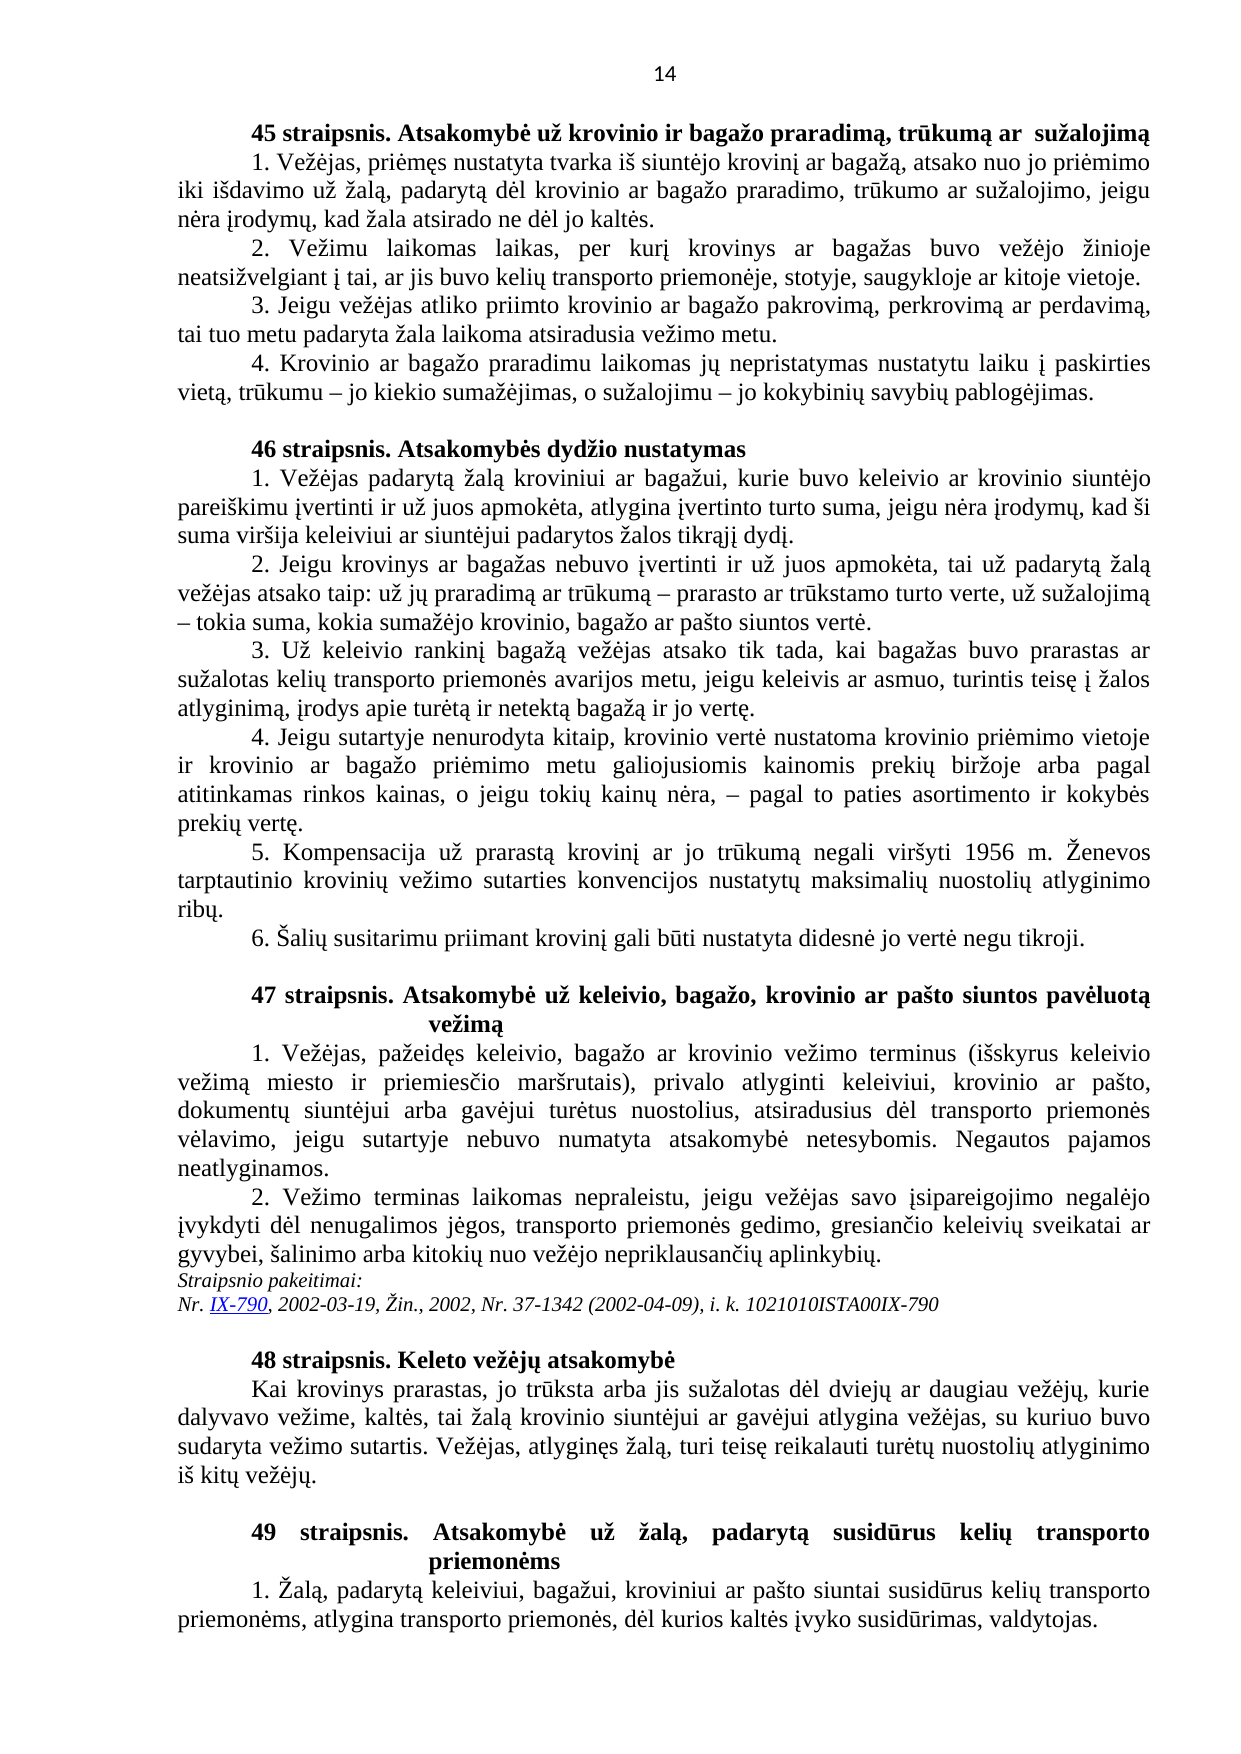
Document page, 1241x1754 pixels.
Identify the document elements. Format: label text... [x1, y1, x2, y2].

text Straipsnio pakeitimai: [177, 1268, 1152, 1292]
text 2. Vežimu laikomas laikas, per kurį krovinys ar bagažas buvo vežėjo žinioje neatsižvelgiant į tai, ar jis buvo kelių transporto priemonėje, stotyje, saugykloje ar kitoje vietoje. [177, 233, 1152, 291]
text 45 straipsnis. Atsakomybė už krovinio ir bagažo praradimą, trūkumą ar sužalojimą [177, 118, 1152, 147]
text 2. Vežimo terminas laikomas nepraleistu, jeigu vežėjas savo įsipareigojimo negalėjo įvykdyti dėl nenugalimos jėgos, transporto priemonės gedimo, gresiančio keleivių sveikatai ar gyvybei, šalinimo arba kitokių nuo vežėjo nepriklausančių aplinkybių. [177, 1182, 1152, 1268]
text 6. Šalių susitarimu priimant krovinį gali būti nustatyta didesnė jo vertė negu tikroji. [177, 923, 1152, 952]
text 49 straipsnis. Atsakomybė už žalą, padarytą susidūrus kelių transporto priemonėms [251, 1517, 1152, 1575]
text 46 straipsnis. Atsakomybės dydžio nustatymas [177, 434, 1152, 463]
text 2. Jeigu krovinys ar bagažas nebuvo įvertinti ir už juos apmokėta, tai už padarytą žalą vežėjas atsako taip: už jų praradimą ar trūkumą – prarasto ar trūkstamo turto verte, už sužalojimą – tokia suma, kokia sumažėjo krovinio, bagažo ar pašto siuntos vertė. [177, 549, 1152, 636]
text 1. Vežėjas, priėmęs nustatyta tvarka iš siuntėjo krovinį ar bagažą, atsako nuo jo priėmimo iki išdavimo už žalą, padarytą dėl krovinio ar bagažo praradimo, trūkumo ar sužalojimo, jeigu nėra įrodymų, kad žala atsirado ne dėl jo kaltės. [177, 147, 1152, 233]
text 5. Kompensacija už prarastą krovinį ar jo trūkumą negali viršyti 1956 m. Ženevos tarptautinio krovinių vežimo sutarties konvencijos nustatytų maksimalių nuostolių atlyginimo ribų. [177, 837, 1152, 923]
text 47 straipsnis. Atsakomybė už keleivio, bagažo, krovinio ar pašto siuntos pavėluotą vežimą [251, 981, 1152, 1038]
text 4. Jeigu sutartyje nenurodyta kitaip, krovinio vertė nustatoma krovinio priėmimo vietoje ir krovinio ar bagažo priėmimo metu galiojusiomis kainomis prekių biržoje arba pagal atitinkamas rinkos kainas, o jeigu tokių kainų nėra, – pagal to paties asortimento ir kokybės prekių vertę. [177, 722, 1152, 837]
text 1. Žalą, padarytą keleiviui, bagažui, kroviniui ar pašto siuntai susidūrus kelių transporto priemonėms, atlygina transporto priemonės, dėl kurios kaltės įvyko susidūrimas, valdytojas. [177, 1575, 1152, 1632]
text 1. Vežėjas, pažeidęs keleivio, bagažo ar krovinio vežimo terminus (išskyrus keleivio vežimą miesto ir priemiesčio maršrutais), privalo atlyginti keleiviui, krovinio ar pašto, dokumentų siuntėjui arba gavėjui turėtus nuostolius, atsiradusius dėl transporto priemonės vėlavimo, jeigu sutartyje nebuvo numatyta atsakomybė netesybomis. Negautos pajamos neatlyginamos. [177, 1038, 1152, 1182]
text 4. Krovinio ar bagažo praradimu laikomas jų nepristatymas nustatytu laiku į paskirties vietą, trūkumu – jo kiekio sumažėjimas, o sužalojimu – jo kokybinių savybių pablogėjimas. [177, 348, 1152, 406]
text Kai krovinys prarastas, jo trūksta arba jis sužalotas dėl dviejų ar daugiau vežėjų, kurie dalyvavo vežime, kaltės, tai žalą krovinio siuntėjui ar gavėjui atlygina vežėjas, su kuriuo buvo sudaryta vežimo sutartis. Vežėjas, atlyginęs žalą, turi teisę reikalauti turėtų nuostolių atlyginimo iš kitų vežėjų. [177, 1374, 1152, 1489]
text 1. Vežėjas padarytą žalą kroviniui ar bagažui, kurie buvo keleivio ar krovinio siuntėjo pareiškimu įvertinti ir už juos apmokėta, atlygina įvertinto turto suma, jeigu nėra įrodymų, kad ši suma viršija keleiviui ar siuntėjui padarytos žalos tikrąjį dydį. [177, 463, 1152, 549]
text 48 straipsnis. Keleto vežėjų atsakomybė [177, 1345, 1152, 1374]
text Nr. IX-790, 2002-03-19, Žin., 2002, Nr. 37-1342 (2002-04-09), i. k. 1021010ISTA00IX-790 [177, 1292, 1152, 1316]
text 3. Jeigu vežėjas atliko priimto krovinio ar bagažo pakrovimą, perkrovimą ar perdavimą, tai tuo metu padaryta žala laikoma atsiradusia vežimo metu. [177, 291, 1152, 348]
text 3. Už keleivio rankinį bagažą vežėjas atsako tik tada, kai bagažas buvo prarastas ar sužalotas kelių transporto priemonės avarijos metu, jeigu keleivis ar asmuo, turintis teisę į žalos atlyginimą, įrodys apie turėtą ir netektą bagažą ir jo vertę. [177, 636, 1152, 722]
